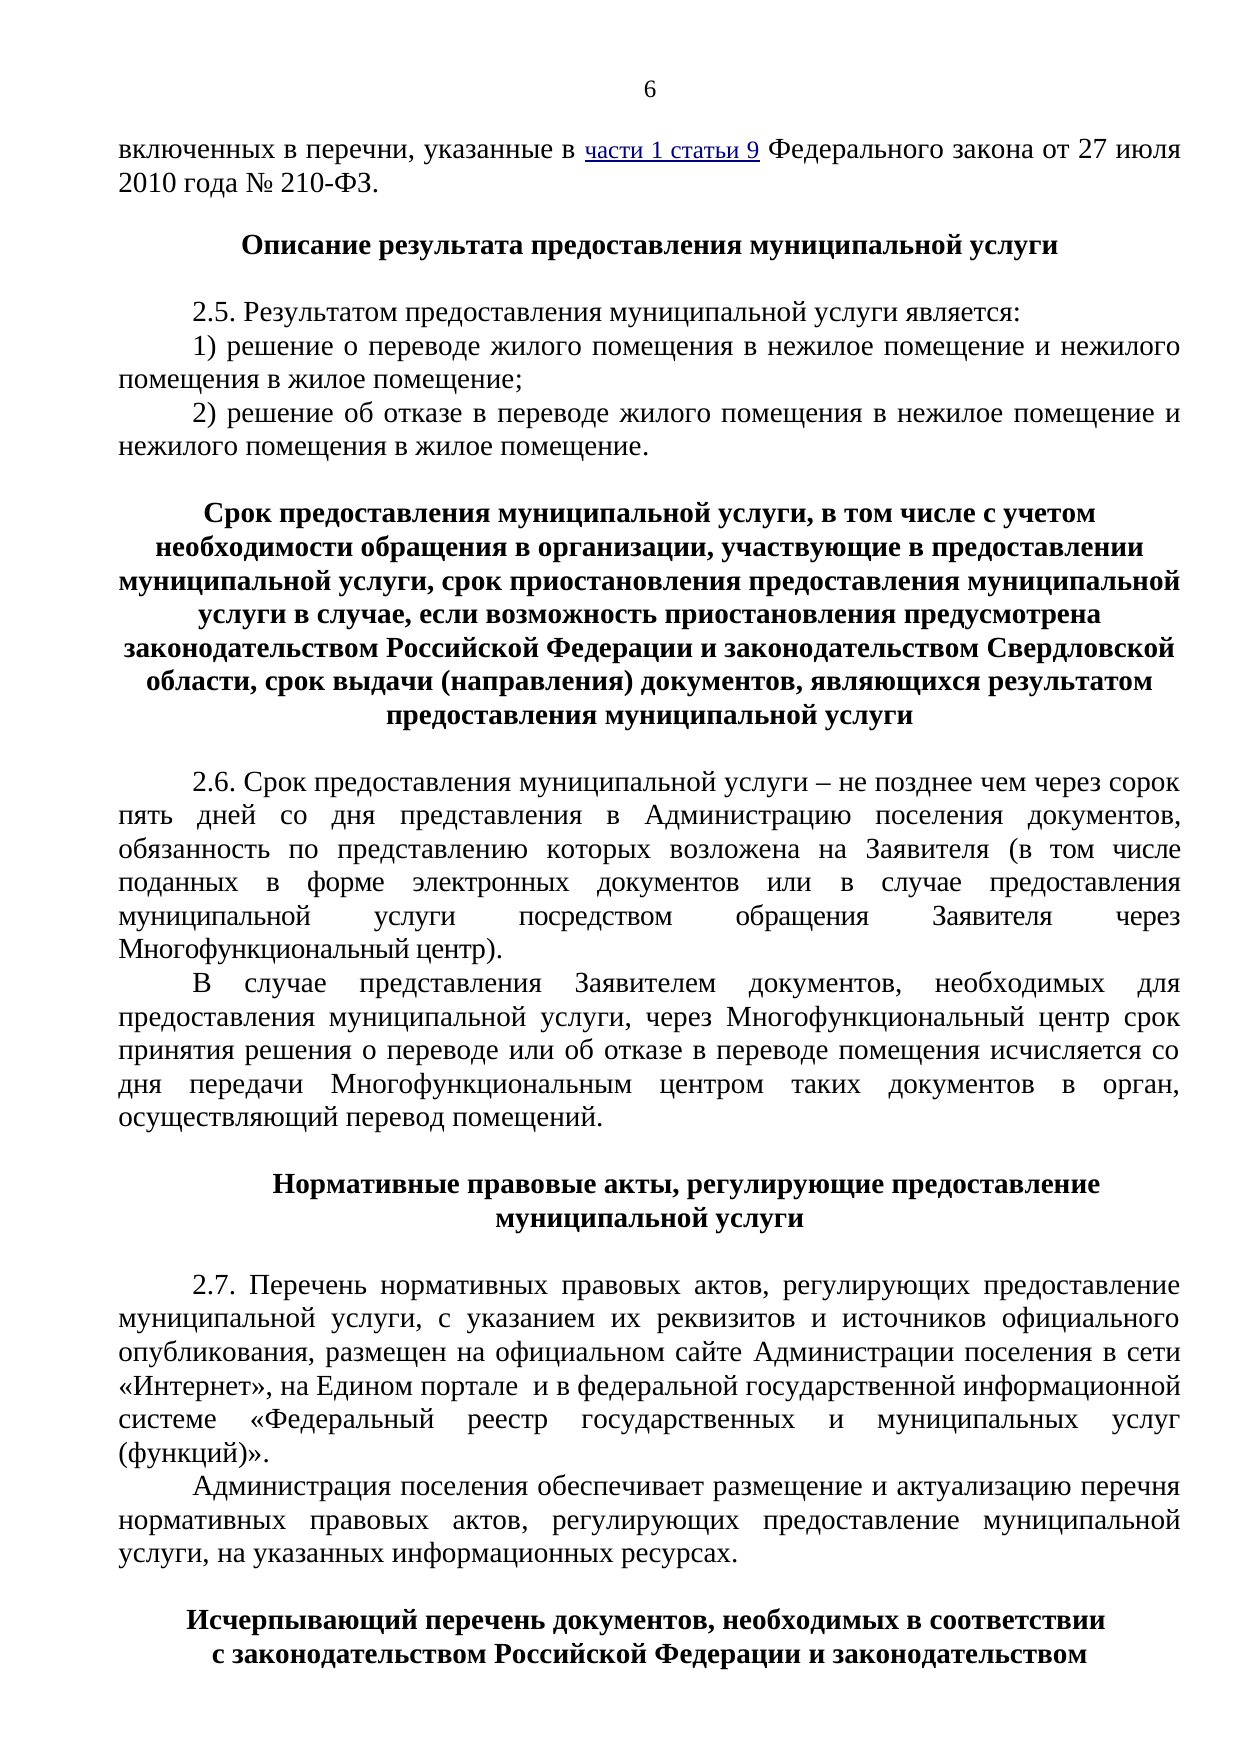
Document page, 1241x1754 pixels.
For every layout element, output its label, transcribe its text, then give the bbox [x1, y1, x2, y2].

text Исчерпывающий перечень документов, необходимых в соответствии с законодательством Российской Федерации и законодательством [118, 1602, 1181, 1669]
text 1) решение о переводе жилого помещения в нежилое помещение и нежилого помещения в жилое помещение; [118, 328, 1181, 395]
text 2.6. Срок предоставления муниципальной услуги – не позднее чем через сорок пять дней со дня представления в Администрацию поселения документов, обязанность по представлению которых возложена на Заявителя (в том числе поданных в форме электронных документов или в случае предоставления муниципальной услуги посредством обращения Заявителя через Многофункциональный центр). [118, 764, 1181, 965]
text 2) решение об отказе в переводе жилого помещения в нежилое помещение и нежилого помещения в жилое помещение. [118, 395, 1181, 462]
text 2.5. Результатом предоставления муниципальной услуги является: [118, 294, 1181, 328]
text В случае представления Заявителем документов, необходимых для предоставления муниципальной услуги, через Многофункциональный центр срок принятия решения о переводе или об отказе в переводе помещения исчисляется со дня передачи Многофункциональным центром таких документов в орган, осуществляющий перевод помещений. [118, 965, 1181, 1133]
text включенных в перечни, указанные в части 1 статьи 9 Федерального закона от 27 июля 2010 года № 210-ФЗ. [118, 131, 1181, 198]
text Нормативные правовые акты, регулирующие предоставление муниципальной услуги [118, 1166, 1181, 1233]
text 2.7. Перечень нормативных правовых актов, регулирующих предоставление муниципальной услуги, с указанием их реквизитов и источников официального опубликования, размещен на официальном сайте Администрации поселения в сети «Интернет», на Едином портале и в федеральной государственной информационной системе «Федеральный реестр государственных и муниципальных услуг (функций)». [118, 1267, 1181, 1468]
text Администрация поселения обеспечивает размещение и актуализацию перечня нормативных правовых актов, регулирующих предоставление муниципальной услуги, на указанных информационных ресурсах. [118, 1468, 1181, 1569]
text Описание результата предоставления муниципальной услуги [118, 227, 1181, 261]
text Срок предоставления муниципальной услуги, в том числе с учетом необходимости обращения в организации, участвующие в предоставлении муниципальной услуги, срок приостановления предоставления муниципальной услуги в случае, если возможность приостановления предусмотрена законодательством Российской Федерации и законодательством Свердловской области, срок выдачи (направления) документов, являющихся результатом предоставления муниципальной услуги [118, 496, 1181, 730]
